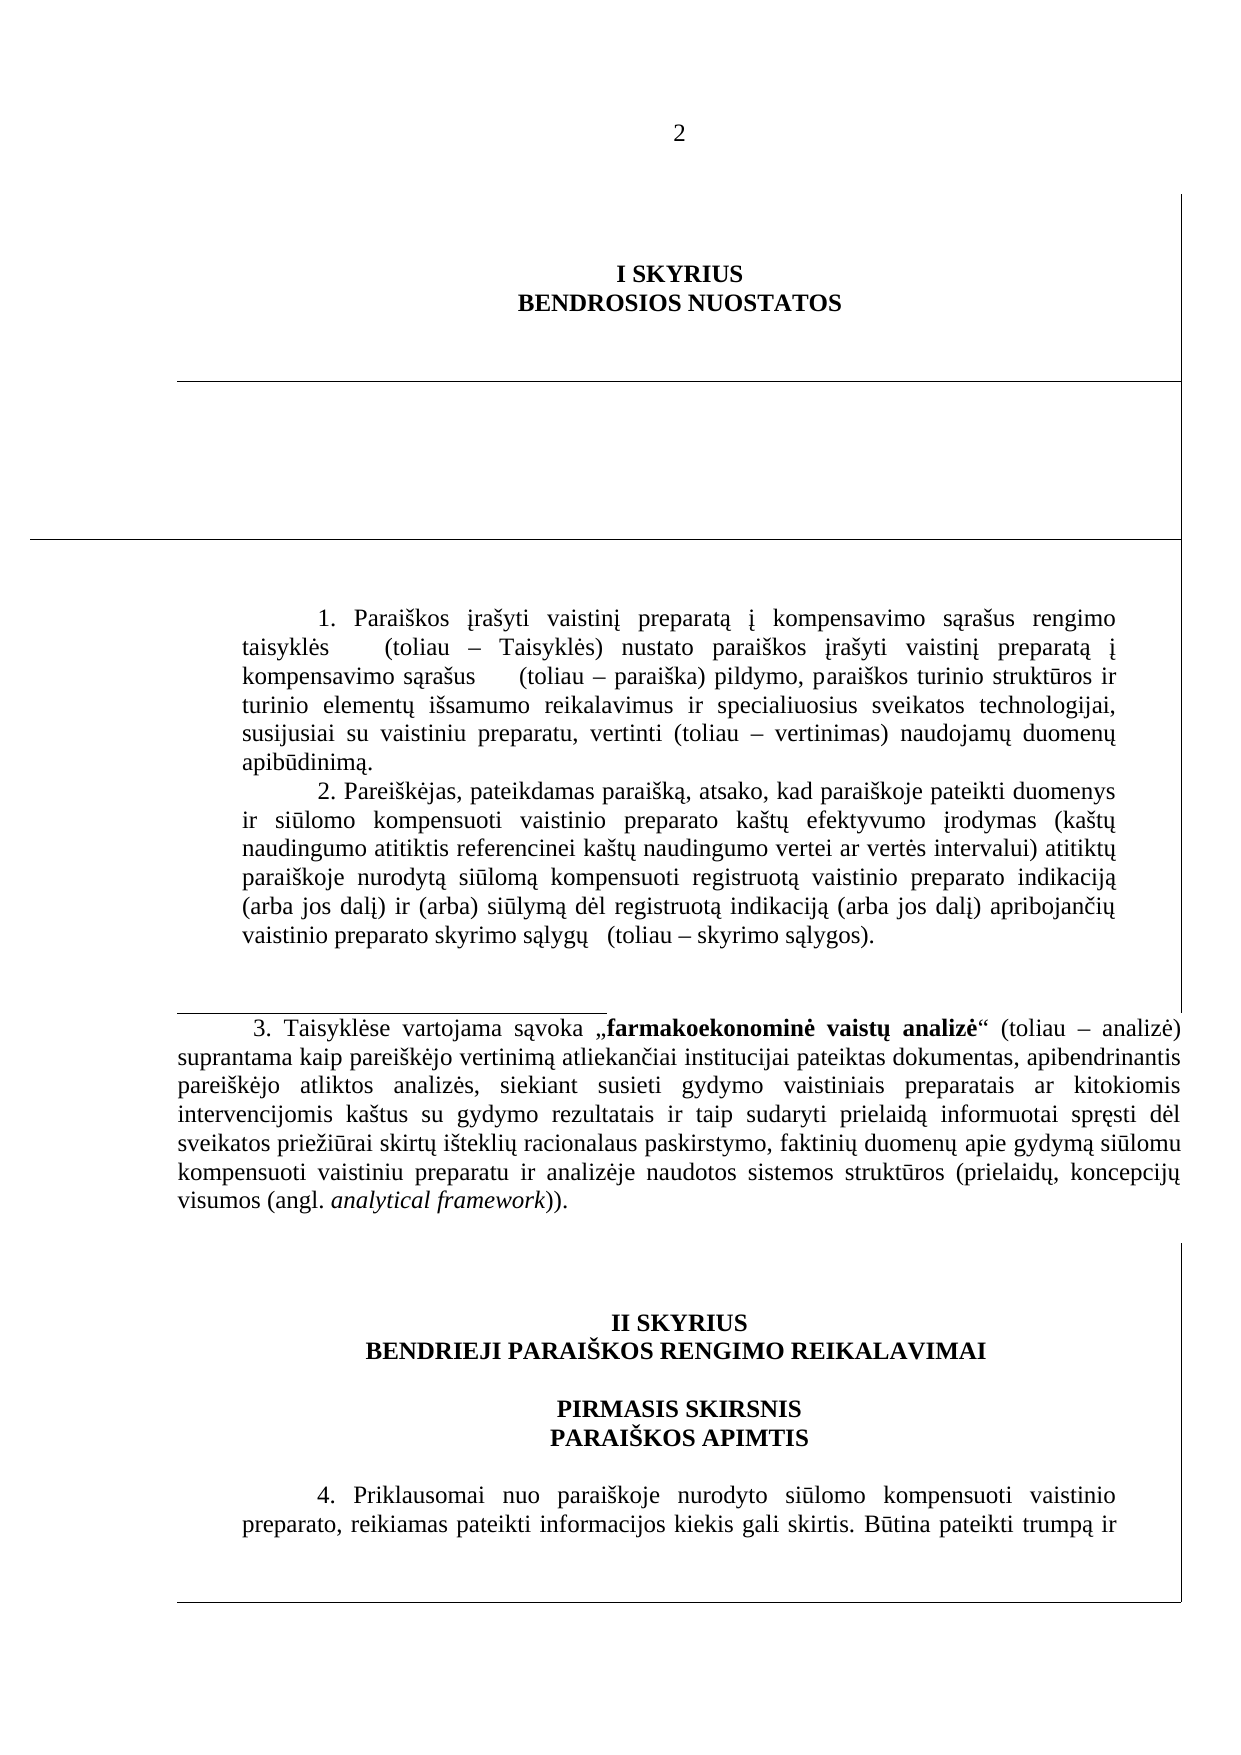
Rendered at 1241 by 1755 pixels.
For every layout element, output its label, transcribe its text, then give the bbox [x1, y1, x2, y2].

text PARAIŠKOS APIMTIS [177, 1423, 1181, 1451]
text II SKYRIUS [177, 1243, 1181, 1336]
text PIRMASIS SKIRSNIS [177, 1394, 1181, 1423]
text 3. Taisyklėse vartojama sąvoka „farmakoekonominė vaistų analizė“ (toliau – analizė) suprantama kaip pareiškėjo vertinimą atliekančiai institucijai pateiktas dokumentas, apibendrinantis pareiškėjo atliktos analizės, siekiant susieti gydymo vaistiniais preparatais ar kitokiomis intervencijomis kaštus su gydymo rezultatais ir taip sudaryti prielaidą informuotai spręsti dėl sveikatos priežiūrai skirtų išteklių racionalaus paskirstymo, faktinių duomenų apie gydymą siūlomu kompensuoti vaistiniu preparatu ir analizėje naudotos sistemos struktūros (prielaidų, koncepcijų visumos (angl. analytical framework)). [177, 1013, 1181, 1214]
text 4. Priklausomai nuo paraiškoje nurodyto siūlomo kompensuoti vaistinio preparato, reikiamas pateikti informacijos kiekis gali skirtis. Būtina pateikti trumpą ir [177, 1480, 1181, 1602]
text I SKYRIUS [177, 194, 1181, 288]
text BENDRIEJI PARAIŠKOS RENGIMO REIKALAVIMAI [177, 1336, 1181, 1365]
text BENDROSIOS NUOSTATOS [177, 288, 1181, 381]
text 1. Paraiškos įrašyti vaistinį preparatą į kompensavimo sąrašus rengimo taisyklės (toliau – Taisyklės) nustato paraiškos įrašyti vaistinį preparatą į kompensavimo sąrašus (toliau – paraiška) pildymo, paraiškos turinio struktūros ir turinio elementų išsamumo reikalavimus ir specialiuosius sveikatos technologijai, susijusiai su vaistiniu preparatu, vertinti (toliau – vertinimas) naudojamų duomenų apibūdinimą. [177, 539, 1181, 776]
text 2. Pareiškėjas, pateikdamas paraišką, atsako, kad paraiškoje pateikti duomenys ir siūlomo kompensuoti vaistinio preparato kaštų efektyvumo įrodymas (kaštų naudingumo atitiktis referencinei kaštų naudingumo vertei ar vertės intervalui) atitiktų paraiškoje nurodytą siūlomą kompensuoti registruotą vaistinio preparato indikaciją (arba jos dalį) ir (arba) siūlymą dėl registruotą indikaciją (arba jos dalį) apribojančių vaistinio preparato skyrimo sąlygų (toliau – skyrimo sąlygos). [177, 776, 1181, 1013]
